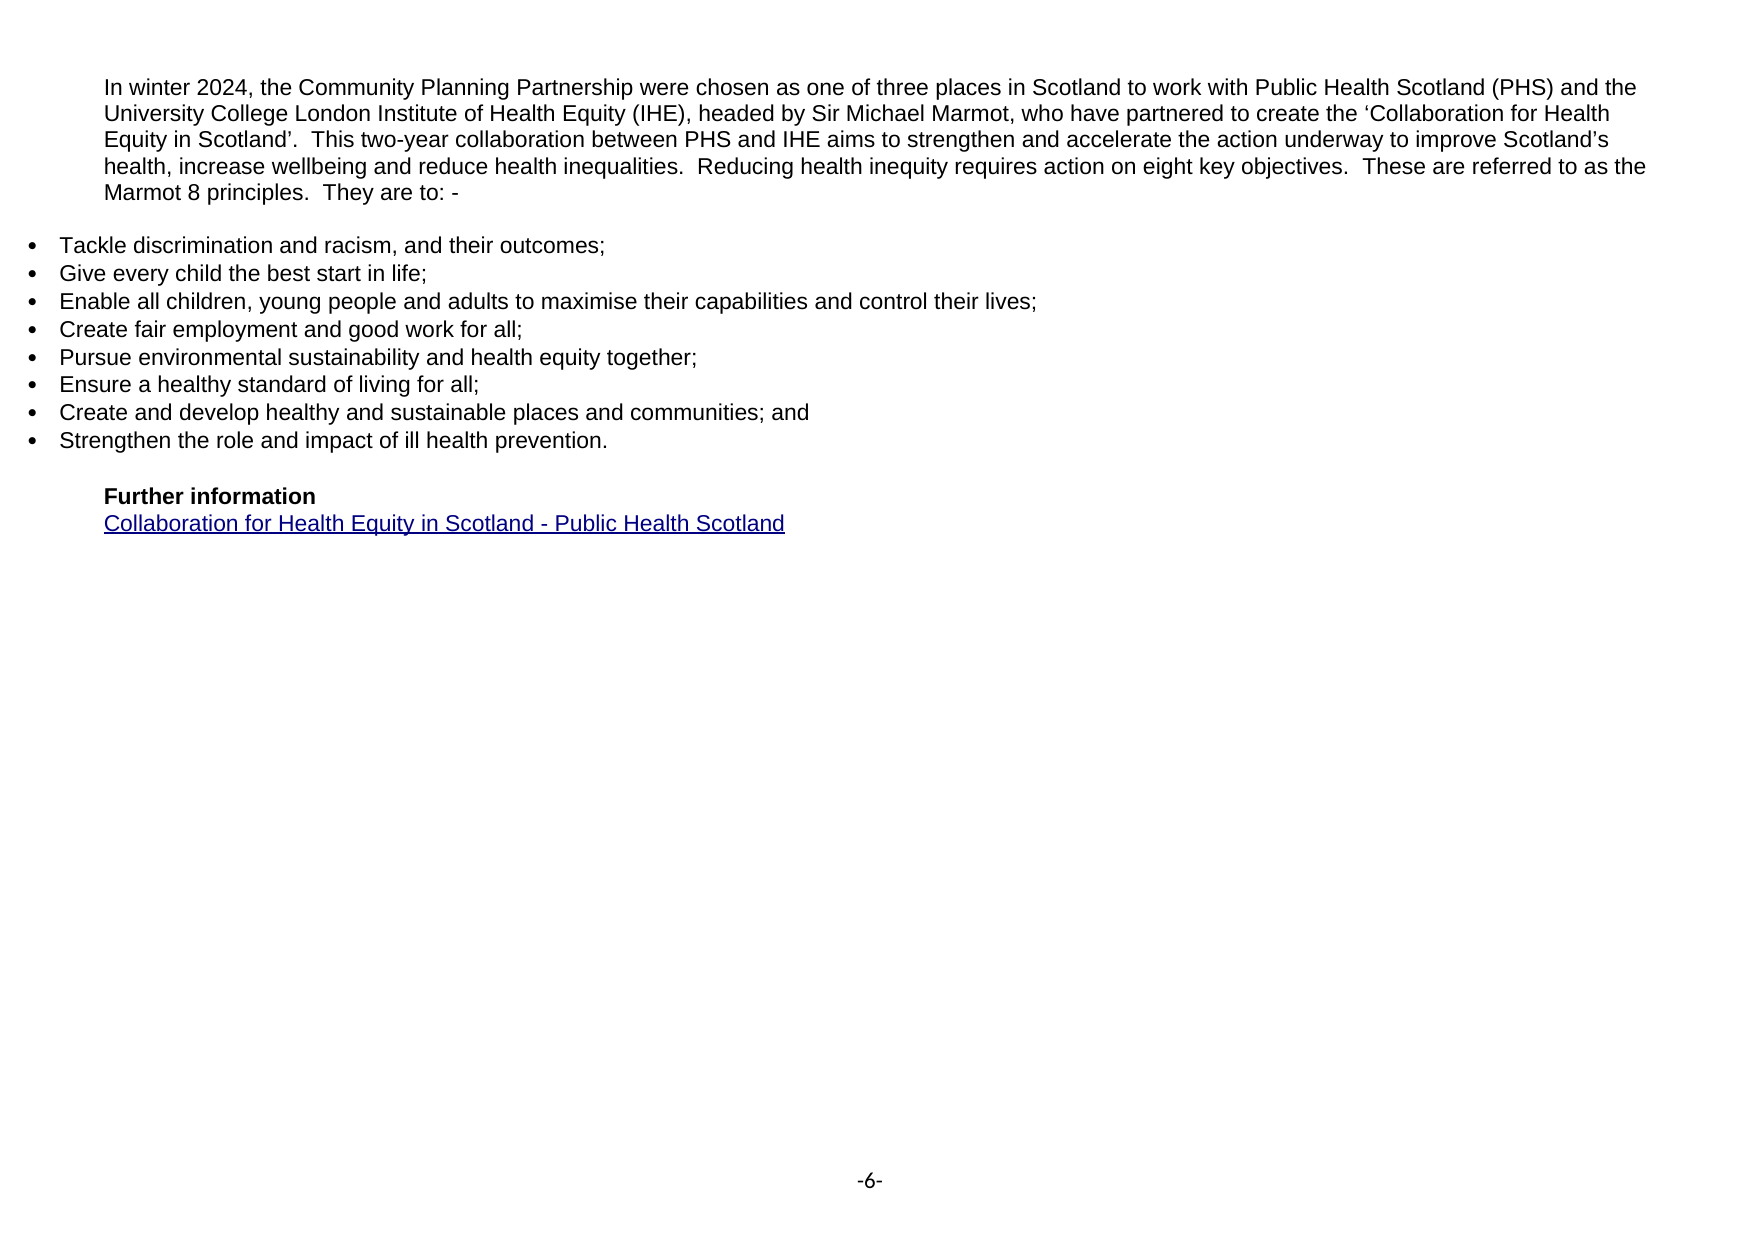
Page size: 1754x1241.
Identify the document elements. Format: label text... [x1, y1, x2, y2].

list Strengthen the role and impact of ill health prevention. [28, 427, 1680, 454]
text In winter 2024, the Community Planning Partnership were chosen as one of three places in Scotland to work with Public Health Scotland (PHS) and the University College London Institute of Health Equity (IHE), headed by Sir Michael Marmot, who have partnered to create the ‘Collaboration for Health Equity in Scotland’. This two-year collaboration between PHS and IHE aims to strengthen and accelerate the action underway to improve Scotland’s health, increase wellbeing and reduce health inequalities. Reducing health inequity requires action on eight key objectives. These are referred to as the Marmot 8 principles. They are to: - [103, 74, 1680, 206]
text Collaboration for Health Equity in Scotland - Public Health Scotland [59, 509, 1680, 536]
list Tackle discrimination and racism, and their outcomes; [28, 232, 1680, 258]
list Create and develop healthy and sustainable places and communities; and [28, 399, 1680, 426]
list Create fair employment and good work for all; [28, 316, 1680, 342]
list Enable all children, young people and adults to maximise their capabilities and control their lives; [28, 288, 1680, 314]
text Further information [103, 483, 1680, 509]
list Pursue environmental sustainability and health equity together; [28, 343, 1680, 370]
list Give every child the best start in life; [28, 260, 1680, 286]
list Ensure a healthy standard of living for all; [28, 371, 1680, 398]
